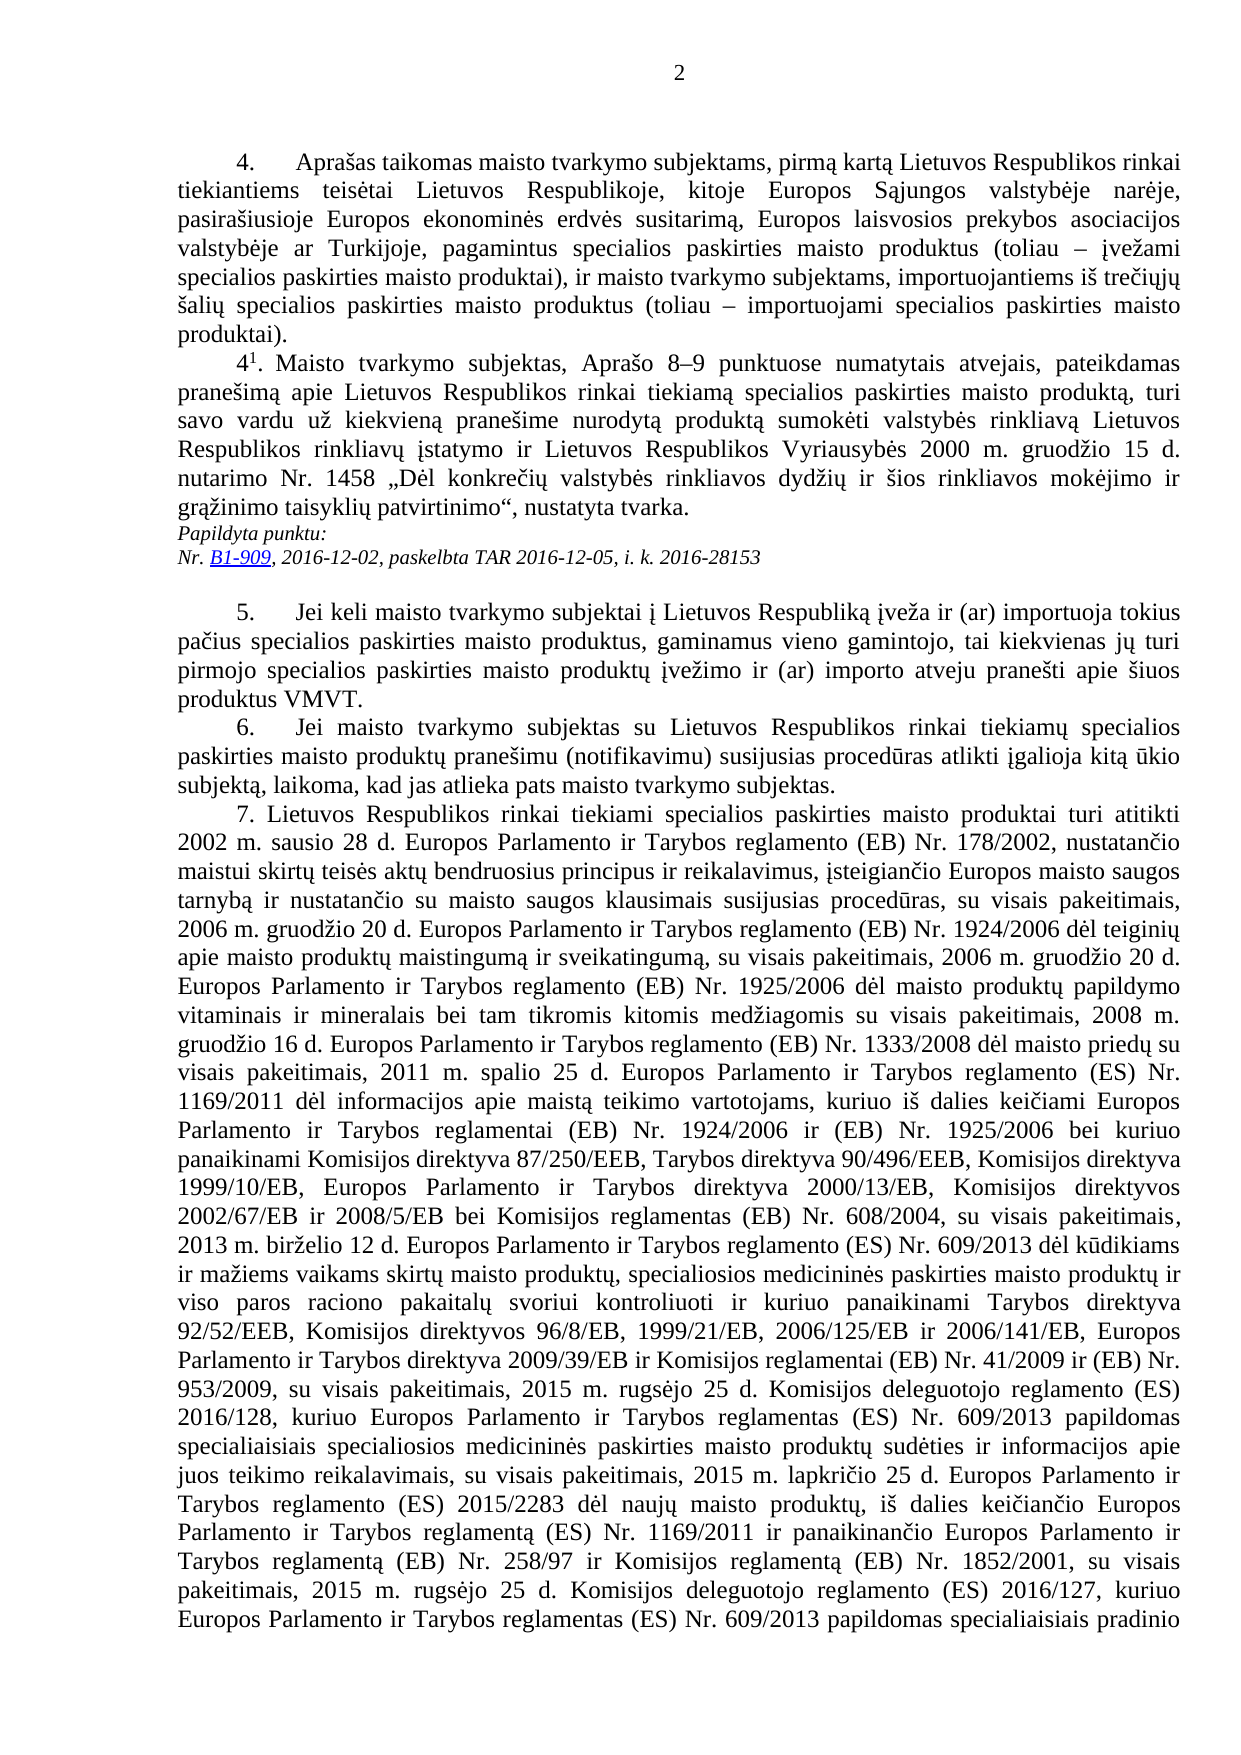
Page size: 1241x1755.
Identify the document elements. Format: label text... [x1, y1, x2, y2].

text 6. Jei maisto tvarkymo subjektas su Lietuvos Respublikos rinkai tiekiamų specialios paskirties maisto produktų pranešimu (notifikavimu) susijusias procedūras atlikti įgalioja kitą ūkio subjektą, laikoma, kad jas atlieka pats maisto tvarkymo subjektas. [177, 712, 1181, 799]
text Papildyta punktu: [177, 521, 1181, 545]
text 4. Aprašas taikomas maisto tvarkymo subjektams, pirmą kartą Lietuvos Respublikos rinkai tiekiantiems teisėtai Lietuvos Respublikoje, kitoje Europos Sąjungos valstybėje narėje, pasirašiusioje Europos ekonominės erdvės susitarimą, Europos laisvosios prekybos asociacijos valstybėje ar Turkijoje, pagamintus specialios paskirties maisto produktus (toliau – įvežami specialios paskirties maisto produktai), ir maisto tvarkymo subjektams, importuojantiems iš trečiųjų šalių specialios paskirties maisto produktus (toliau – importuojami specialios paskirties maisto produktai). [177, 147, 1181, 348]
text 41. Maisto tvarkymo subjektas, Aprašo 8–9 punktuose numatytais atvejais, pateikdamas pranešimą apie Lietuvos Respublikos rinkai tiekiamą specialios paskirties maisto produktą, turi savo vardu už kiekvieną pranešime nurodytą produktą sumokėti valstybės rinkliavą Lietuvos Respublikos rinkliavų įstatymo ir Lietuvos Respublikos Vyriausybės 2000 m. gruodžio 15 d. nutarimo Nr. 1458 „Dėl konkrečių valstybės rinkliavos dydžių ir šios rinkliavos mokėjimo ir grąžinimo taisyklių patvirtinimo“, nustatyta tvarka. [177, 348, 1181, 521]
text 7. Lietuvos Respublikos rinkai tiekiami specialios paskirties maisto produktai turi atitikti 2002 m. sausio 28 d. Europos Parlamento ir Tarybos reglamento (EB) Nr. 178/2002, nustatančio maistui skirtų teisės aktų bendruosius principus ir reikalavimus, įsteigiančio Europos maisto saugos tarnybą ir nustatančio su maisto saugos klausimais susijusias procedūras, su visais pakeitimais, 2006 m. gruodžio 20 d. Europos Parlamento ir Tarybos reglamento (EB) Nr. 1924/2006 dėl teiginių apie maisto produktų maistingumą ir sveikatingumą, su visais pakeitimais, 2006 m. gruodžio 20 d. Europos Parlamento ir Tarybos reglamento (EB) Nr. 1925/2006 dėl maisto produktų papildymo vitaminais ir mineralais bei tam tikromis kitomis medžiagomis su visais pakeitimais, 2008 m. gruodžio 16 d. Europos Parlamento ir Tarybos reglamento (EB) Nr. 1333/2008 dėl maisto priedų su visais pakeitimais, 2011 m. spalio 25 d. Europos Parlamento ir Tarybos reglamento (ES) Nr. 1169/2011 dėl informacijos apie maistą teikimo vartotojams, kuriuo iš dalies keičiami Europos Parlamento ir Tarybos reglamentai (EB) Nr. 1924/2006 ir (EB) Nr. 1925/2006 bei kuriuo panaikinami Komisijos direktyva 87/250/EEB, Tarybos direktyva 90/496/EEB, Komisijos direktyva 1999/10/EB, Europos Parlamento ir Tarybos direktyva 2000/13/EB, Komisijos direktyvos 2002/67/EB ir 2008/5/EB bei Komisijos reglamentas (EB) Nr. 608/2004, su visais pakeitimais, 2013 m. birželio 12 d. Europos Parlamento ir Tarybos reglamento (ES) Nr. 609/2013 dėl kūdikiams ir mažiems vaikams skirtų maisto produktų, specialiosios medicininės paskirties maisto produktų ir viso paros raciono pakaitalų svoriui kontroliuoti ir kuriuo panaikinami Tarybos direktyva 92/52/EEB, Komisijos direktyvos 96/8/EB, 1999/21/EB, 2006/125/EB ir 2006/141/EB, Europos Parlamento ir Tarybos direktyva 2009/39/EB ir Komisijos reglamentai (EB) Nr. 41/2009 ir (EB) Nr. 953/2009, su visais pakeitimais, 2015 m. rugsėjo 25 d. Komisijos deleguotojo reglamento (ES) 2016/128, kuriuo Europos Parlamento ir Tarybos reglamentas (ES) Nr. 609/2013 papildomas specialiaisiais specialiosios medicininės paskirties maisto produktų sudėties ir informacijos apie juos teikimo reikalavimais, su visais pakeitimais, 2015 m. lapkričio 25 d. Europos Parlamento ir Tarybos reglamento (ES) 2015/2283 dėl naujų maisto produktų, iš dalies keičiančio Europos Parlamento ir Tarybos reglamentą (ES) Nr. 1169/2011 ir panaikinančio Europos Parlamento ir Tarybos reglamentą (EB) Nr. 258/97 ir Komisijos reglamentą (EB) Nr. 1852/2001, su visais pakeitimais, 2015 m. rugsėjo 25 d. Komisijos deleguotojo reglamento (ES) 2016/127, kuriuo Europos Parlamento ir Tarybos reglamentas (ES) Nr. 609/2013 papildomas specialiaisiais pradinio [177, 799, 1181, 1632]
text Nr. B1-909, 2016-12-02, paskelbta TAR 2016-12-05, i. k. 2016-28153 [177, 545, 1181, 569]
text 5. Jei keli maisto tvarkymo subjektai į Lietuvos Respubliką įveža ir (ar) importuoja tokius pačius specialios paskirties maisto produktus, gaminamus vieno gamintojo, tai kiekvienas jų turi pirmojo specialios paskirties maisto produktų įvežimo ir (ar) importo atveju pranešti apie šiuos produktus VMVT. [177, 597, 1181, 712]
